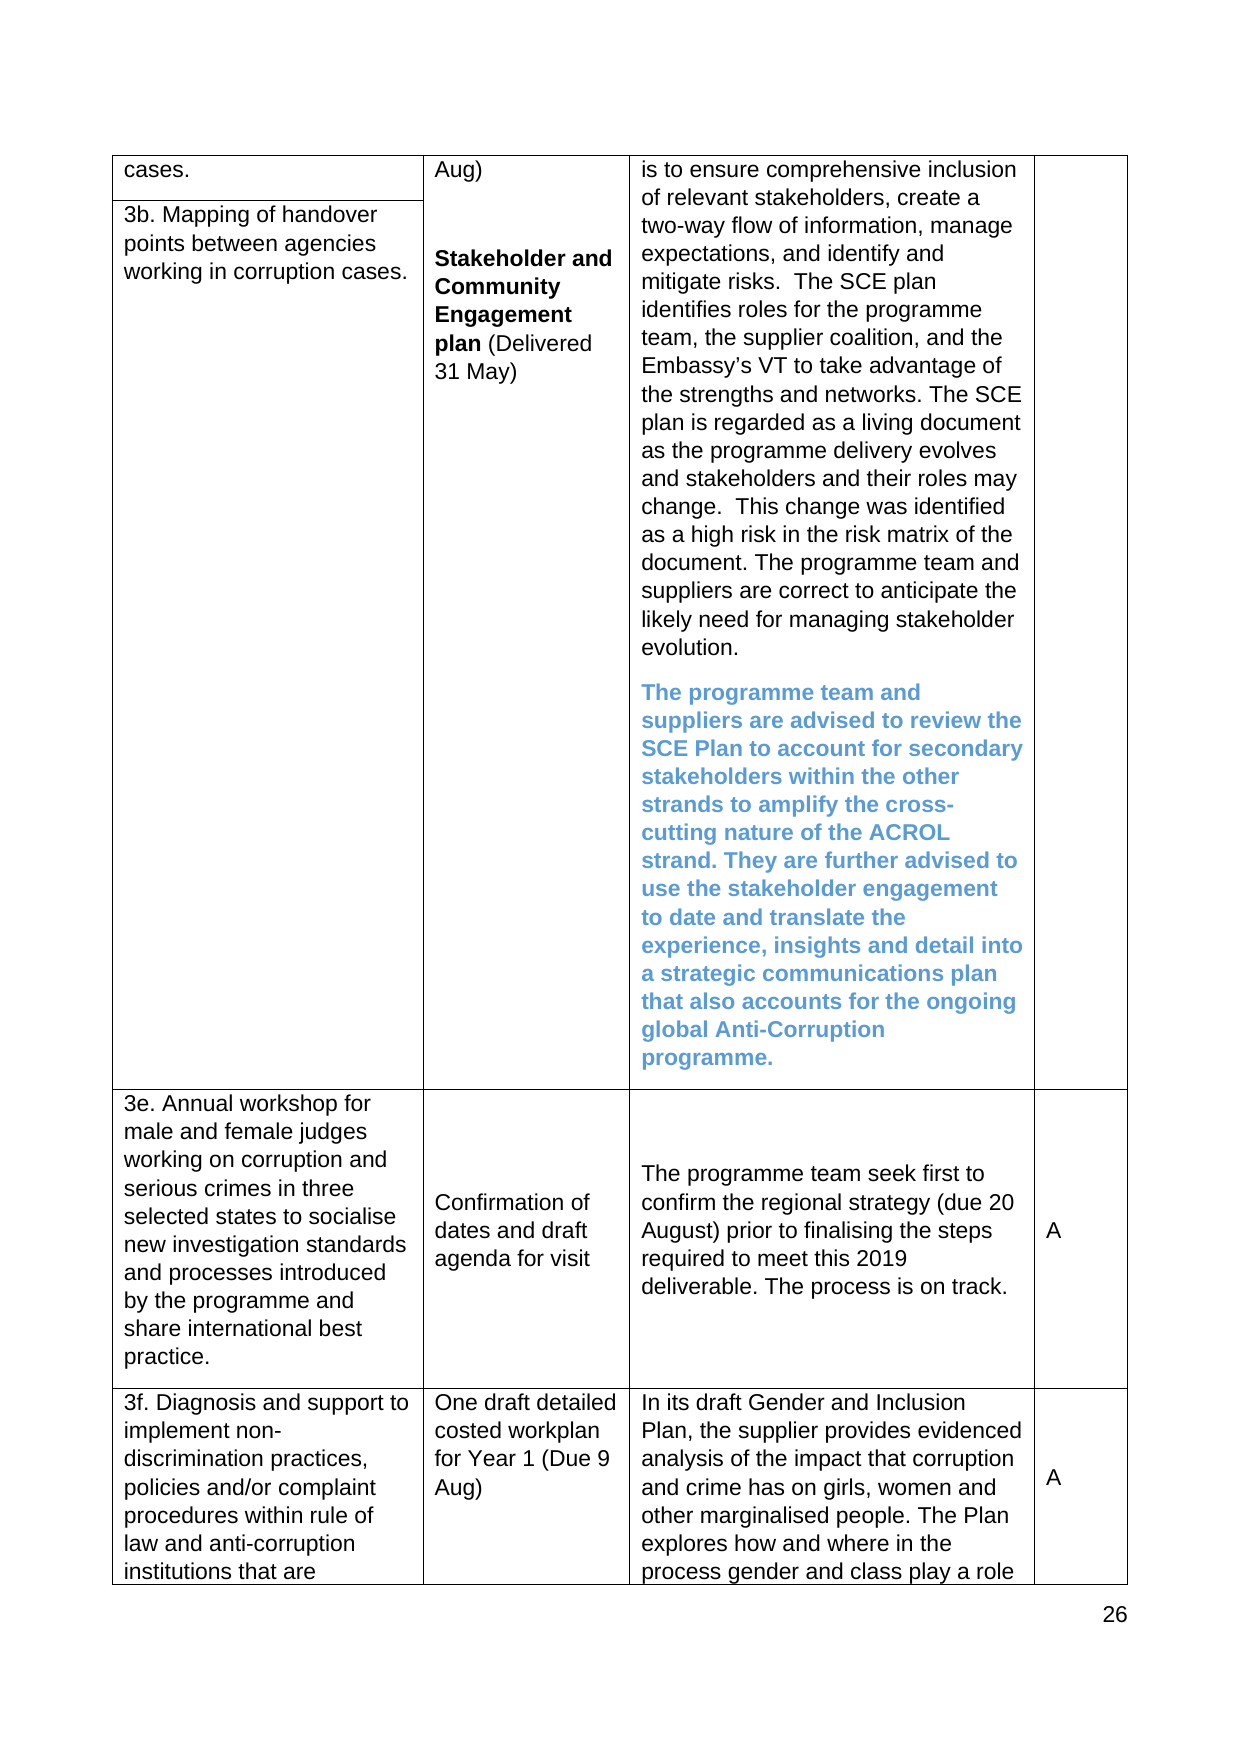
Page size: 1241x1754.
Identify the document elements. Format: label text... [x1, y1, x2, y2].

table_cell Aug) Stakeholder and Community Engagement plan (Delivered 31 May) [424, 156, 629, 1089]
table_cell is to ensure comprehensive inclusion of relevant stakeholders, create a two-way flow of information, manage expectations, and identify and mitigate risks. The SCE plan identifies roles for the programme team, the supplier coalition, and the Embassy’s VT to take advantage of the strengths and networks. The SCE plan is regarded as a living document as the programme delivery evolves and stakeholders and their roles may change. This change was identified as a high risk in the risk matrix of the document. The programme team and suppliers are correct to anticipate the likely need for managing stakeholder evolution. The programme team and suppliers are advised to review the SCE Plan to account for secondary stakeholders within the other strands to amplify the cross-cutting nature of the ACROL strand. They are further advised to use the stakeholder engagement to date and translate the experience, insights and detail into a strategic communications plan that also accounts for the ongoing global Anti-Corruption programme. [630, 156, 1034, 1089]
table_cell A [1035, 1090, 1127, 1388]
table_cell The programme team seek first to confirm the regional strategy (due 20 August) prior to finalising the steps required to meet this 2019 deliverable. The process is on track. [630, 1090, 1034, 1388]
table_cell In its draft Gender and Inclusion Plan, the supplier provides evidenced analysis of the impact that corruption and crime has on girls, women and other marginalised people. The Plan explores how and where in the process gender and class play a role [630, 1389, 1034, 1584]
table_cell One draft detailed costed workplan for Year 1 (Due 9 Aug) [424, 1389, 629, 1584]
table_cell 3e. Annual workshop for male and female judges working on corruption and serious crimes in three selected states to socialise new investigation standards and processes introduced by the programme and share international best practice. [113, 1090, 423, 1388]
table_cell Confirmation of dates and draft agenda for visit [424, 1090, 629, 1388]
table_cell 3b. Mapping of handover points between agencies working in corruption cases. [113, 201, 423, 1089]
table_cell cases. [113, 156, 423, 200]
table_cell [1035, 156, 1127, 1089]
table_cell A [1035, 1389, 1127, 1584]
table_cell 3f. Diagnosis and support to implement non- discrimination practices, policies and/or complaint procedures within rule of law and anti-corruption institutions that are [113, 1389, 423, 1584]
